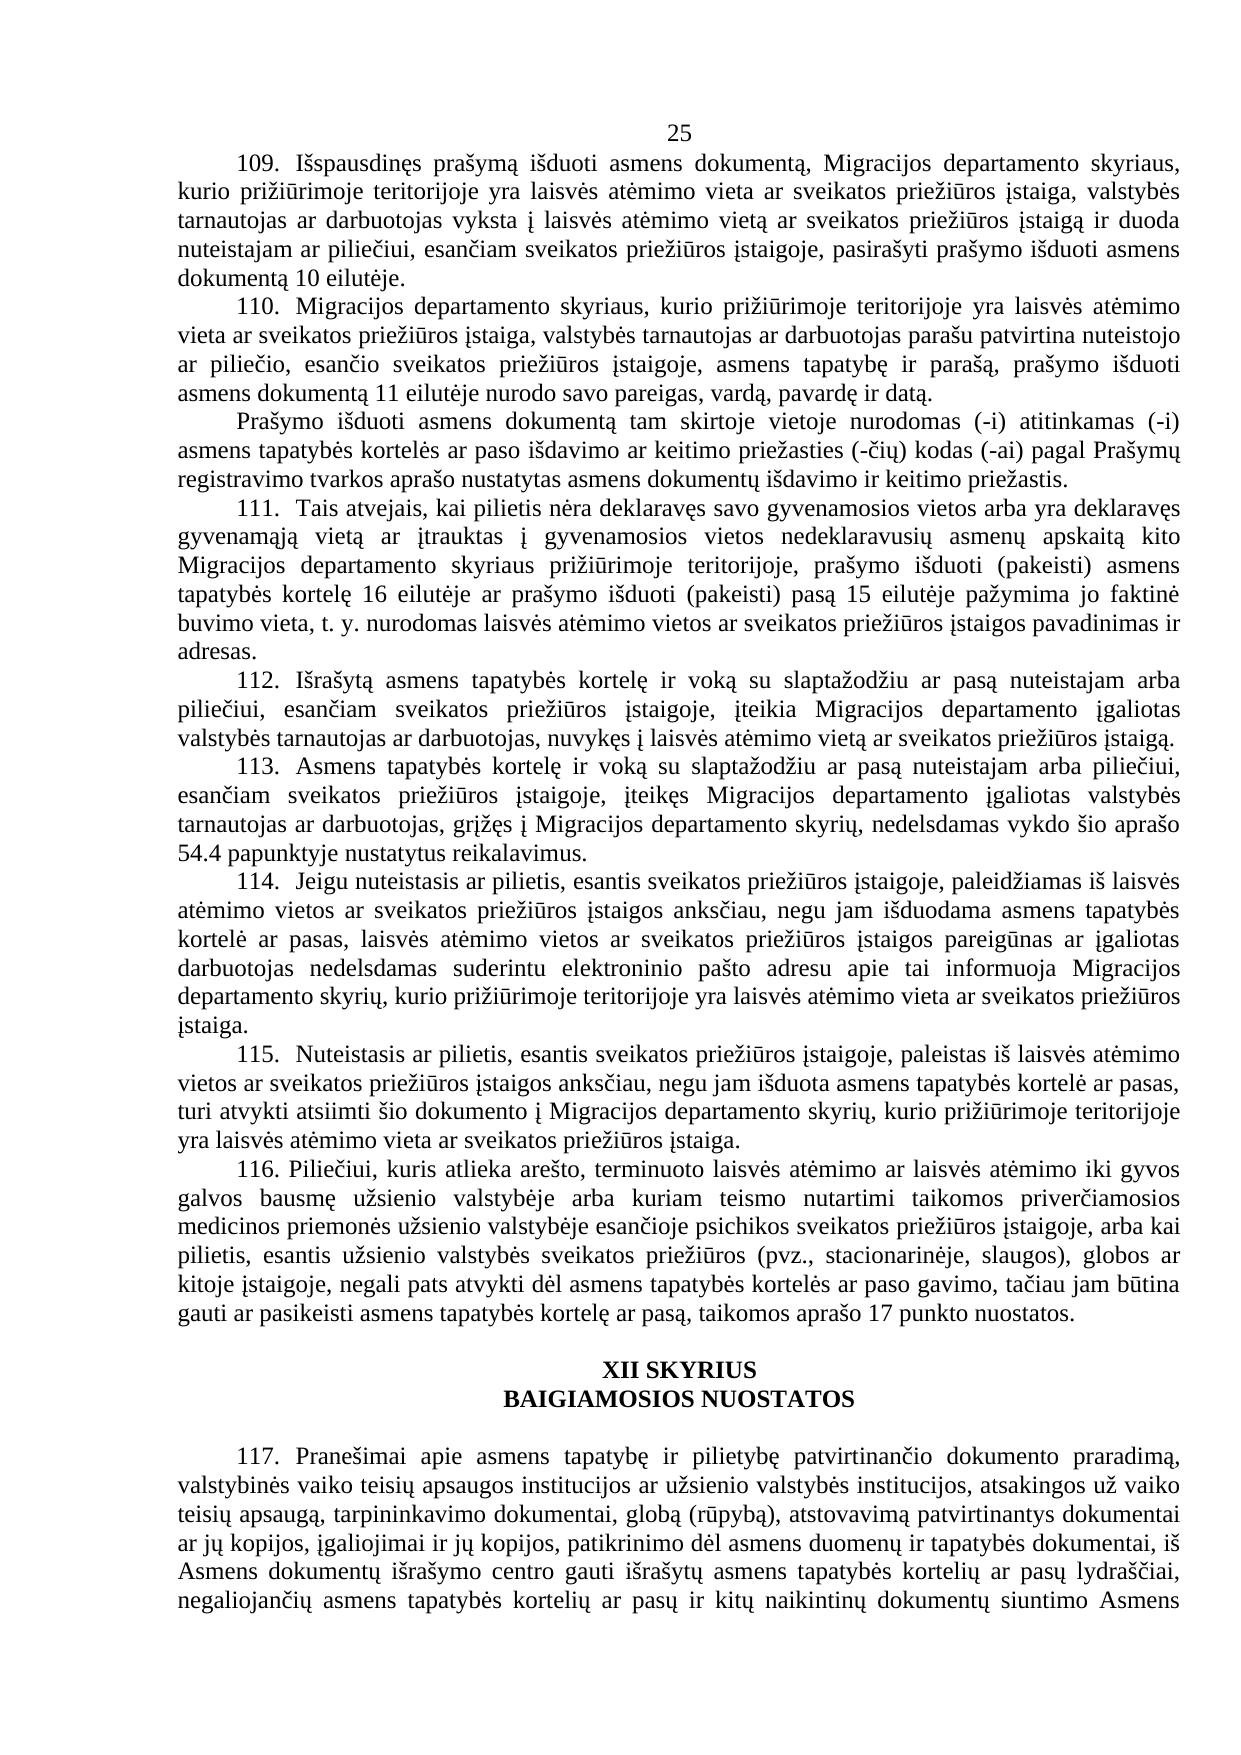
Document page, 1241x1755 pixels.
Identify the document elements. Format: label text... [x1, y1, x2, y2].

text 116. Piliečiui, kuris atlieka arešto, terminuoto laisvės atėmimo ar laisvės atėmimo iki gyvos galvos bausmę užsienio valstybėje arba kuriam teismo nutartimi taikomos priverčiamosios medicinos priemonės užsienio valstybėje esančioje psichikos sveikatos priežiūros įstaigoje, arba kai pilietis, esantis užsienio valstybės sveikatos priežiūros (pvz., stacionarinėje, slaugos), globos ar kitoje įstaigoje, negali pats atvykti dėl asmens tapatybės kortelės ar paso gavimo, tačiau jam būtina gauti ar pasikeisti asmens tapatybės kortelę ar pasą, taikomos aprašo 17 punkto nuostatos. [177, 1154, 1181, 1326]
text 117. Pranešimai apie asmens tapatybę ir pilietybę patvirtinančio dokumento praradimą, valstybinės vaiko teisių apsaugos institucijos ar užsienio valstybės institucijos, atsakingos už vaiko teisių apsaugą, tarpininkavimo dokumentai, globą (rūpybą), atstovavimą patvirtinantys dokumentai ar jų kopijos, įgaliojimai ir jų kopijos, patikrinimo dėl asmens duomenų ir tapatybės dokumentai, iš Asmens dokumentų išrašymo centro gauti išrašytų asmens tapatybės kortelių ar pasų lydraščiai, negaliojančių asmens tapatybės kortelių ar pasų ir kitų naikintinų dokumentų siuntimo Asmens [177, 1441, 1181, 1614]
text 110. Migracijos departamento skyriaus, kurio prižiūrimoje teritorijoje yra laisvės atėmimo vieta ar sveikatos priežiūros įstaiga, valstybės tarnautojas ar darbuotojas parašu patvirtina nuteistojo ar piliečio, esančio sveikatos priežiūros įstaigoje, asmens tapatybę ir parašą, prašymo išduoti asmens dokumentą 11 eilutėje nurodo savo pareigas, vardą, pavardę ir datą. [177, 291, 1181, 406]
text 112. Išrašytą asmens tapatybės kortelę ir voką su slaptažodžiu ar pasą nuteistajam arba piliečiui, esančiam sveikatos priežiūros įstaigoje, įteikia Migracijos departamento įgaliotas valstybės tarnautojas ar darbuotojas, nuvykęs į laisvės atėmimo vietą ar sveikatos priežiūros įstaigą. [177, 665, 1181, 751]
text 114. Jeigu nuteistasis ar pilietis, esantis sveikatos priežiūros įstaigoje, paleidžiamas iš laisvės atėmimo vietos ar sveikatos priežiūros įstaigos anksčiau, negu jam išduodama asmens tapatybės kortelė ar pasas, laisvės atėmimo vietos ar sveikatos priežiūros įstaigos pareigūnas ar įgaliotas darbuotojas nedelsdamas suderintu elektroninio pašto adresu apie tai informuoja Migracijos departamento skyrių, kurio prižiūrimoje teritorijoje yra laisvės atėmimo vieta ar sveikatos priežiūros įstaiga. [177, 866, 1181, 1039]
text 113. Asmens tapatybės kortelę ir voką su slaptažodžiu ar pasą nuteistajam arba piliečiui, esančiam sveikatos priežiūros įstaigoje, įteikęs Migracijos departamento įgaliotas valstybės tarnautojas ar darbuotojas, grįžęs į Migracijos departamento skyrių, nedelsdamas vykdo šio aprašo 54.4 papunktyje nustatytus reikalavimus. [177, 751, 1181, 866]
text XII SKYRIUS [177, 1355, 1181, 1384]
text Prašymo išduoti asmens dokumentą tam skirtoje vietoje nurodomas (-i) atitinkamas (-i) asmens tapatybės kortelės ar paso išdavimo ar keitimo priežasties (-čių) kodas (-ai) pagal Prašymų registravimo tvarkos aprašo nustatytas asmens dokumentų išdavimo ir keitimo priežastis. [177, 406, 1181, 493]
text 109. Išspausdinęs prašymą išduoti asmens dokumentą, Migracijos departamento skyriaus, kurio prižiūrimoje teritorijoje yra laisvės atėmimo vieta ar sveikatos priežiūros įstaiga, valstybės tarnautojas ar darbuotojas vyksta į laisvės atėmimo vietą ar sveikatos priežiūros įstaigą ir duoda nuteistajam ar piliečiui, esančiam sveikatos priežiūros įstaigoje, pasirašyti prašymo išduoti asmens dokumentą 10 eilutėje. [177, 148, 1181, 291]
text 115. Nuteistasis ar pilietis, esantis sveikatos priežiūros įstaigoje, paleistas iš laisvės atėmimo vietos ar sveikatos priežiūros įstaigos anksčiau, negu jam išduota asmens tapatybės kortelė ar pasas, turi atvykti atsiimti šio dokumento į Migracijos departamento skyrių, kurio prižiūrimoje teritorijoje yra laisvės atėmimo vieta ar sveikatos priežiūros įstaiga. [177, 1039, 1181, 1154]
text BAIGIAMOSIOS NUOSTATOS [177, 1384, 1181, 1413]
text 111. Tais atvejais, kai pilietis nėra deklaravęs savo gyvenamosios vietos arba yra deklaravęs gyvenamąją vietą ar įtrauktas į gyvenamosios vietos nedeklaravusių asmenų apskaitą kito Migracijos departamento skyriaus prižiūrimoje teritorijoje, prašymo išduoti (pakeisti) asmens tapatybės kortelę 16 eilutėje ar prašymo išduoti (pakeisti) pasą 15 eilutėje pažymima jo faktinė buvimo vieta, t. y. nurodomas laisvės atėmimo vietos ar sveikatos priežiūros įstaigos pavadinimas ir adresas. [177, 493, 1181, 665]
